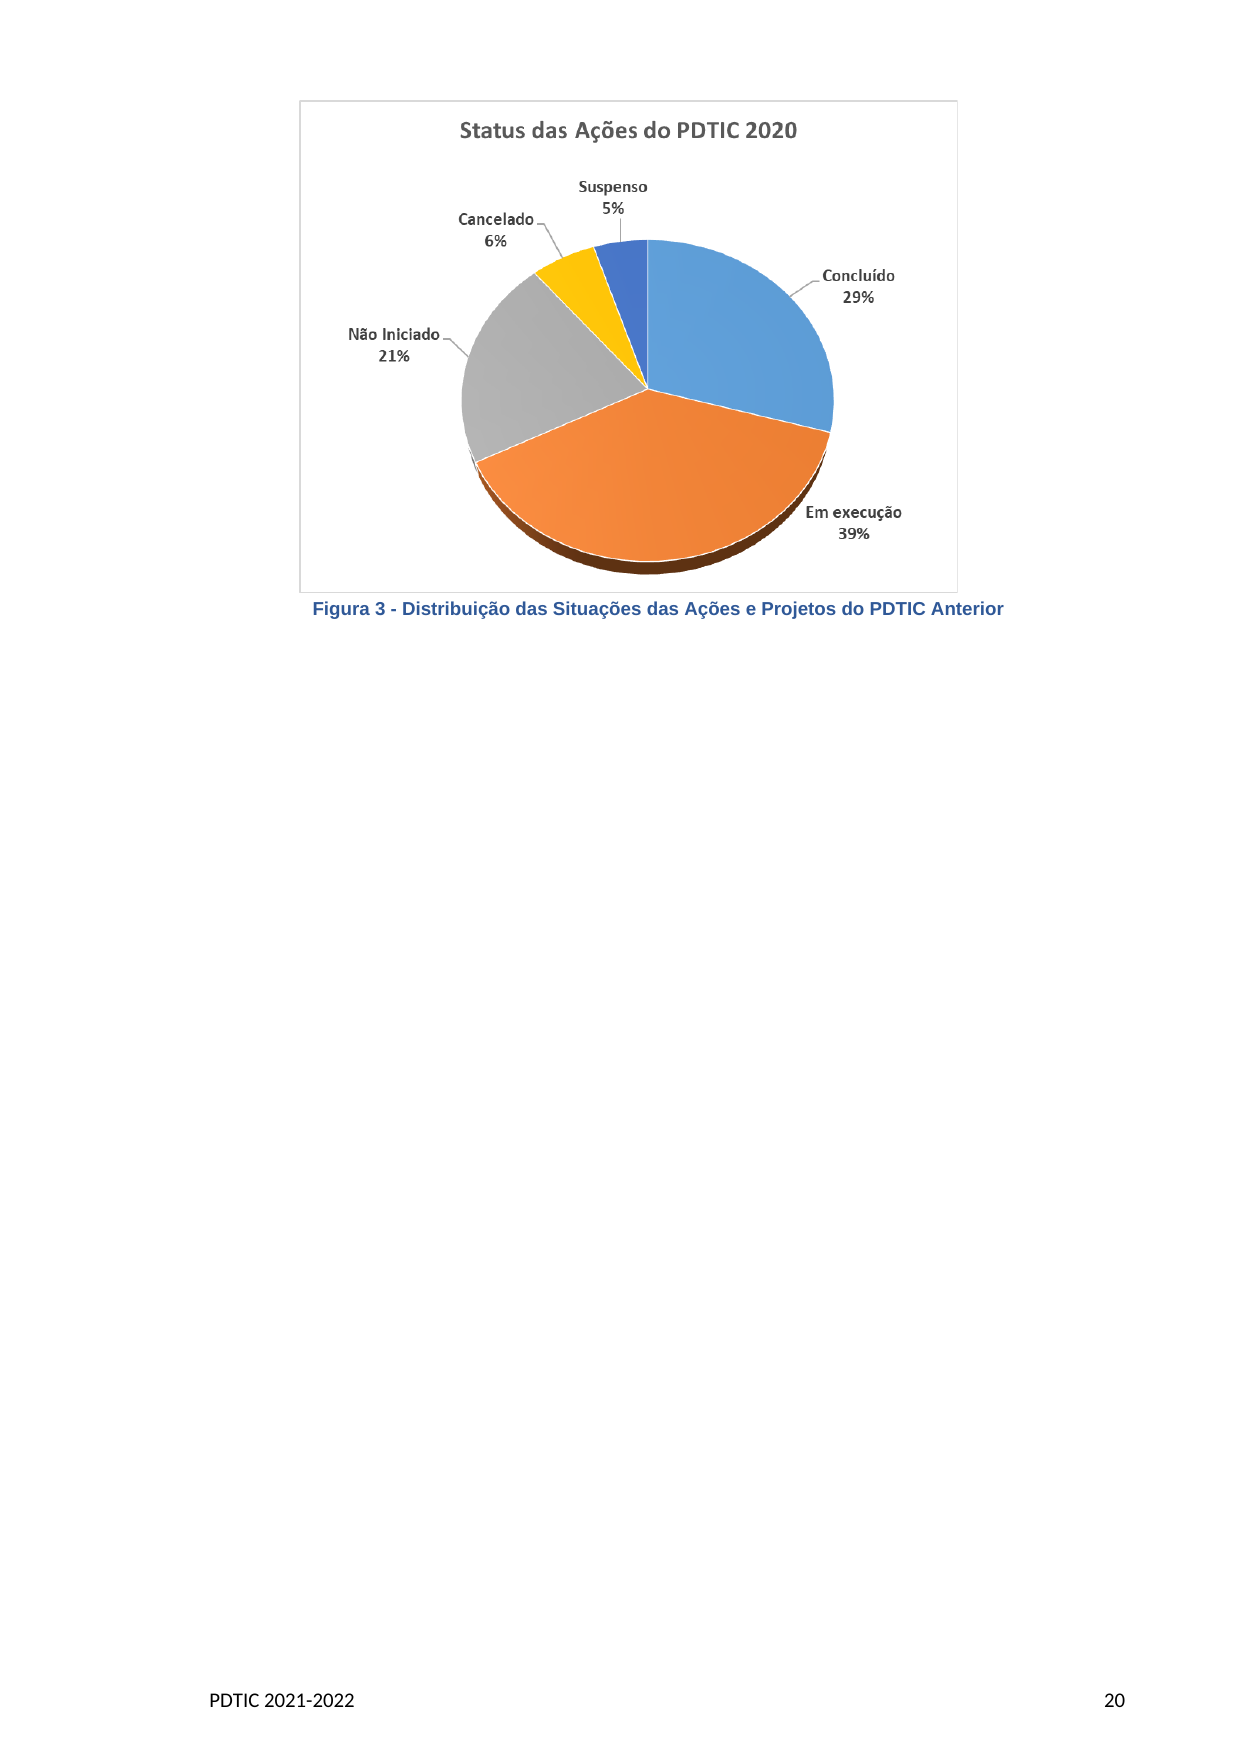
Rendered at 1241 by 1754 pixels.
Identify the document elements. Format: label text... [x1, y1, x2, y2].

picture [299, 100, 958, 593]
text Figura 3 - Distribuição das Situações das Ações e Projetos do PDTIC Anterior [150, 597, 1107, 619]
